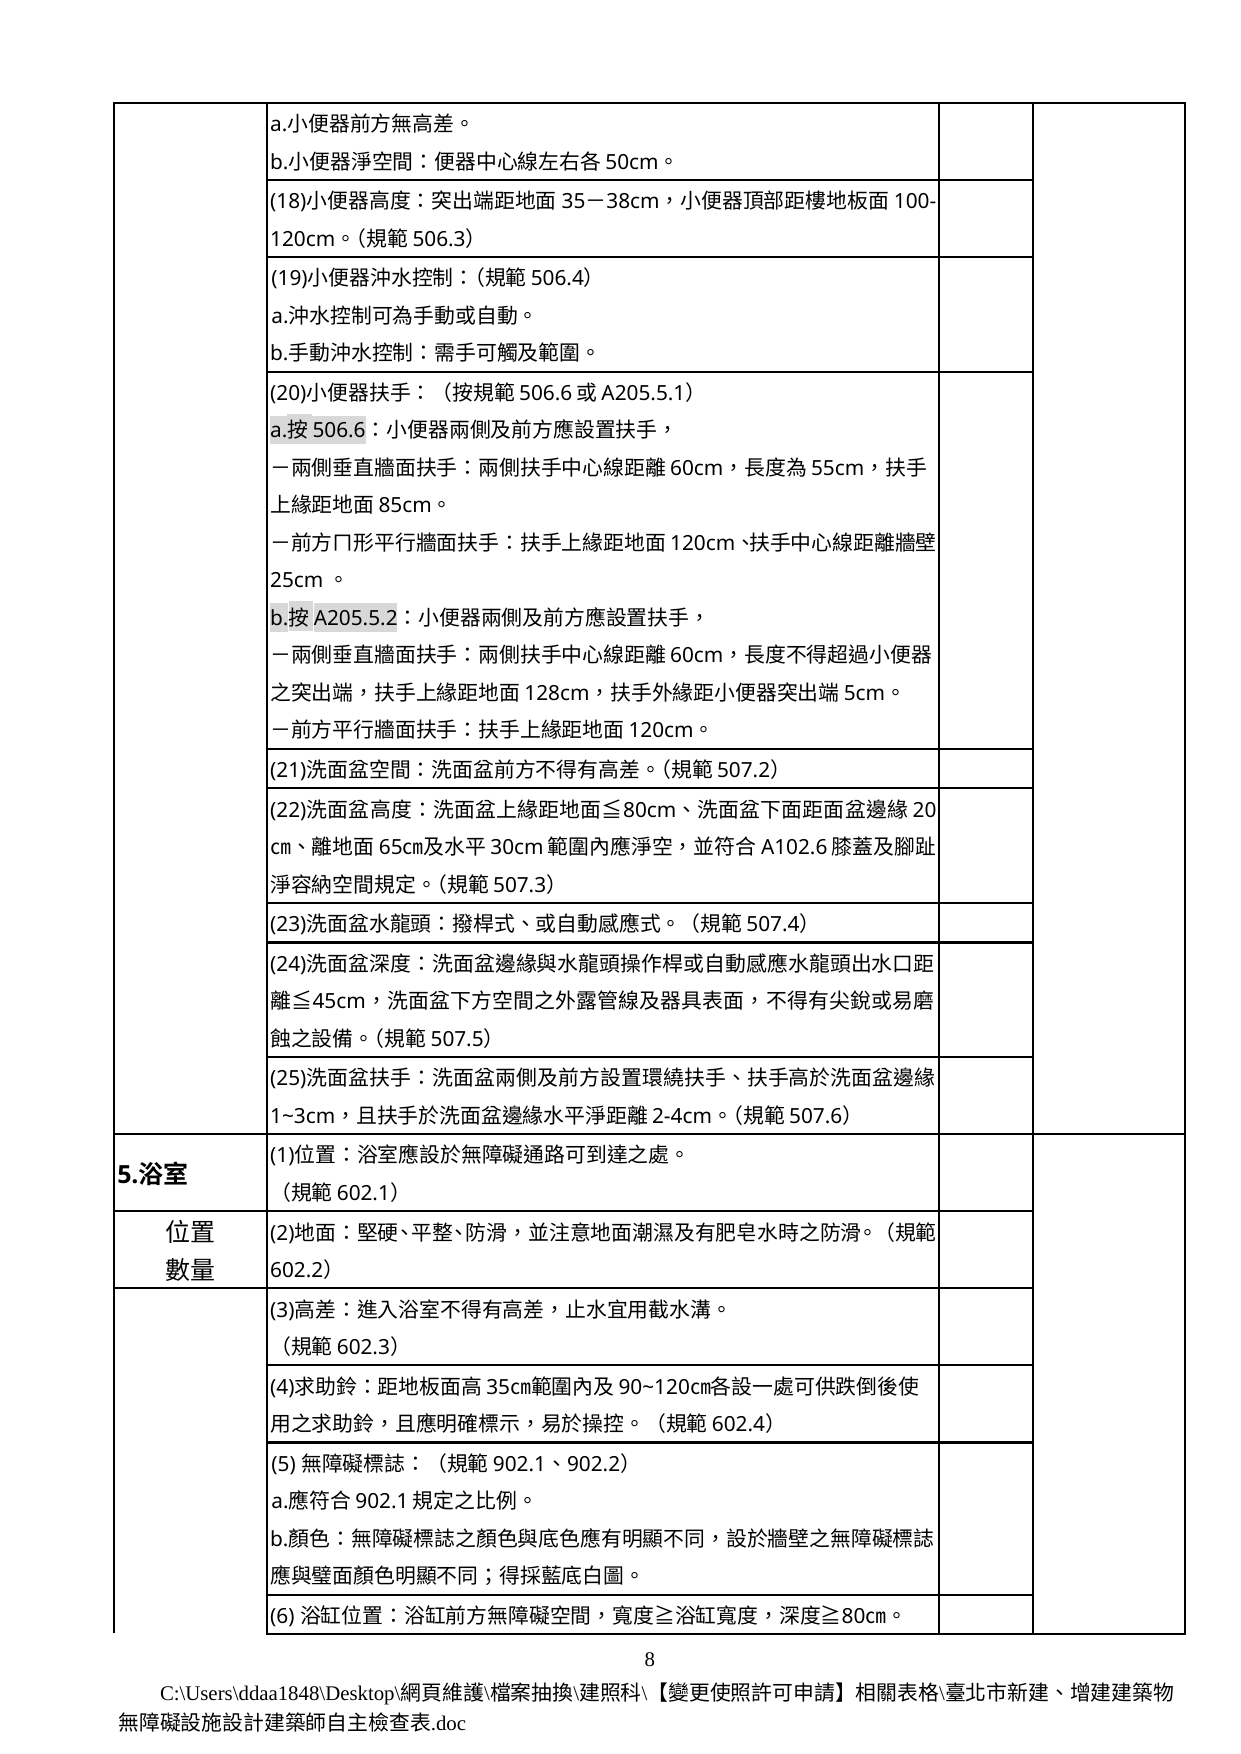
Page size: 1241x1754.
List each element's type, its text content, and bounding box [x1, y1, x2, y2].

table_cell (23)洗面盆水龍頭：撥桿式、或自動感應式。（規範507.4） [268, 904, 938, 941]
table_cell (5) 無障礙標誌：（規範902.1、902.2） a.應符合902.1規定之比例。 b.顏色：無障礙標誌之顏色與底色應有明顯不同，設於牆壁之無障礙標誌應與璧面顏色明顯不同；得採藍底白圖。 [268, 1444, 938, 1593]
table_cell [115, 104, 266, 1133]
table_cell a.小便器前方無高差。 b.小便器淨空間：便器中心線左右各50cm。 [268, 104, 938, 179]
table_cell [940, 1135, 1032, 1210]
table_cell (4)求助鈴：距地板面高35㎝範圍內及90~120㎝各設一處可供跌倒後使用之求助鈴，且應明確標示，易於操控。（規範602.4） [268, 1366, 938, 1441]
table_cell [940, 104, 1032, 179]
table_cell [940, 1444, 1032, 1593]
table_cell (21)洗面盆空間：洗面盆前方不得有高差。（規範507.2） [268, 750, 938, 787]
table_cell [940, 258, 1032, 371]
table_cell [1034, 104, 1184, 1133]
table_cell (24)洗面盆深度：洗面盆邊緣與水龍頭操作桿或自動感應水龍頭出水口距離≦45cm，洗面盆下方空間之外露管線及器具表面，不得有尖銳或易磨蝕之設備。（規範507.5） [268, 944, 938, 1056]
table_cell (25)洗面盆扶手：洗面盆兩側及前方設置環繞扶手、扶手高於洗面盆邊緣1~3cm，且扶手於洗面盆邊緣水平淨距離2-4cm。（規範507.6） [268, 1058, 938, 1133]
table_cell (1)位置：浴室應設於無障礙通路可到達之處。 （規範602.1） [268, 1135, 938, 1210]
table_cell [940, 1366, 1032, 1441]
table_cell [940, 944, 1032, 1056]
table_cell [940, 789, 1032, 902]
table_cell [1034, 1135, 1184, 1633]
table_cell (22)洗面盆高度：洗面盆上緣距地面≦80cm、洗面盆下面距面盆邊緣20㎝、離地面65㎝及水平30cm範圍內應淨空，並符合A102.6膝蓋及腳趾淨容納空間規定。（規範507.3） [268, 789, 938, 902]
table_cell (20)小便器扶手：（按規範506.6或A205.5.1） a.按506.6：小便器兩側及前方應設置扶手， －兩側垂直牆面扶手：兩側扶手中心線距離60cm，長度為55cm，扶手上緣距地面85cm。 －前方ㄇ形平行牆面扶手：扶手上緣距地面120cm、扶手中心線距離牆壁25cm 。 b.按A205.5.2：小便器兩側及前方應設置扶手， －兩側垂直牆面扶手：兩側扶手中心線距離60cm，長度不得超過小便器之突出端，扶手上緣距地面128cm，扶手外緣距小便器突出端5cm。 －前方平行牆面扶手：扶手上緣距地面120cm。 [268, 373, 938, 748]
table_cell [940, 1289, 1032, 1364]
table_cell (2)地面：堅硬、平整、防滑，並注意地面潮濕及有肥皂水時之防滑。（規範602.2） [268, 1212, 938, 1287]
table_cell [940, 750, 1032, 787]
table_cell 5.浴室 [115, 1135, 266, 1210]
table_cell [115, 1289, 266, 1633]
table_cell [940, 1596, 1032, 1633]
table_cell [940, 904, 1032, 941]
table_cell (3)高差：進入浴室不得有高差，止水宜用截水溝。 （規範602.3） [268, 1289, 938, 1364]
table_cell (18)小便器高度：突出端距地面35－38cm，小便器頂部距樓地板面100-120cm。（規範506.3） [268, 181, 938, 256]
table_cell [940, 181, 1032, 256]
table_cell (19)小便器沖水控制：（規範506.4） a.沖水控制可為手動或自動。 b.手動沖水控制：需手可觸及範圍。 [268, 258, 938, 371]
table_cell [940, 373, 1032, 748]
table_cell 位置 數量 [115, 1212, 266, 1287]
table_cell (6) 浴缸位置：浴缸前方無障礙空間，寬度≧浴缸寬度，深度≧80㎝。 [268, 1596, 938, 1633]
table_cell [940, 1212, 1032, 1287]
table_cell [940, 1058, 1032, 1133]
